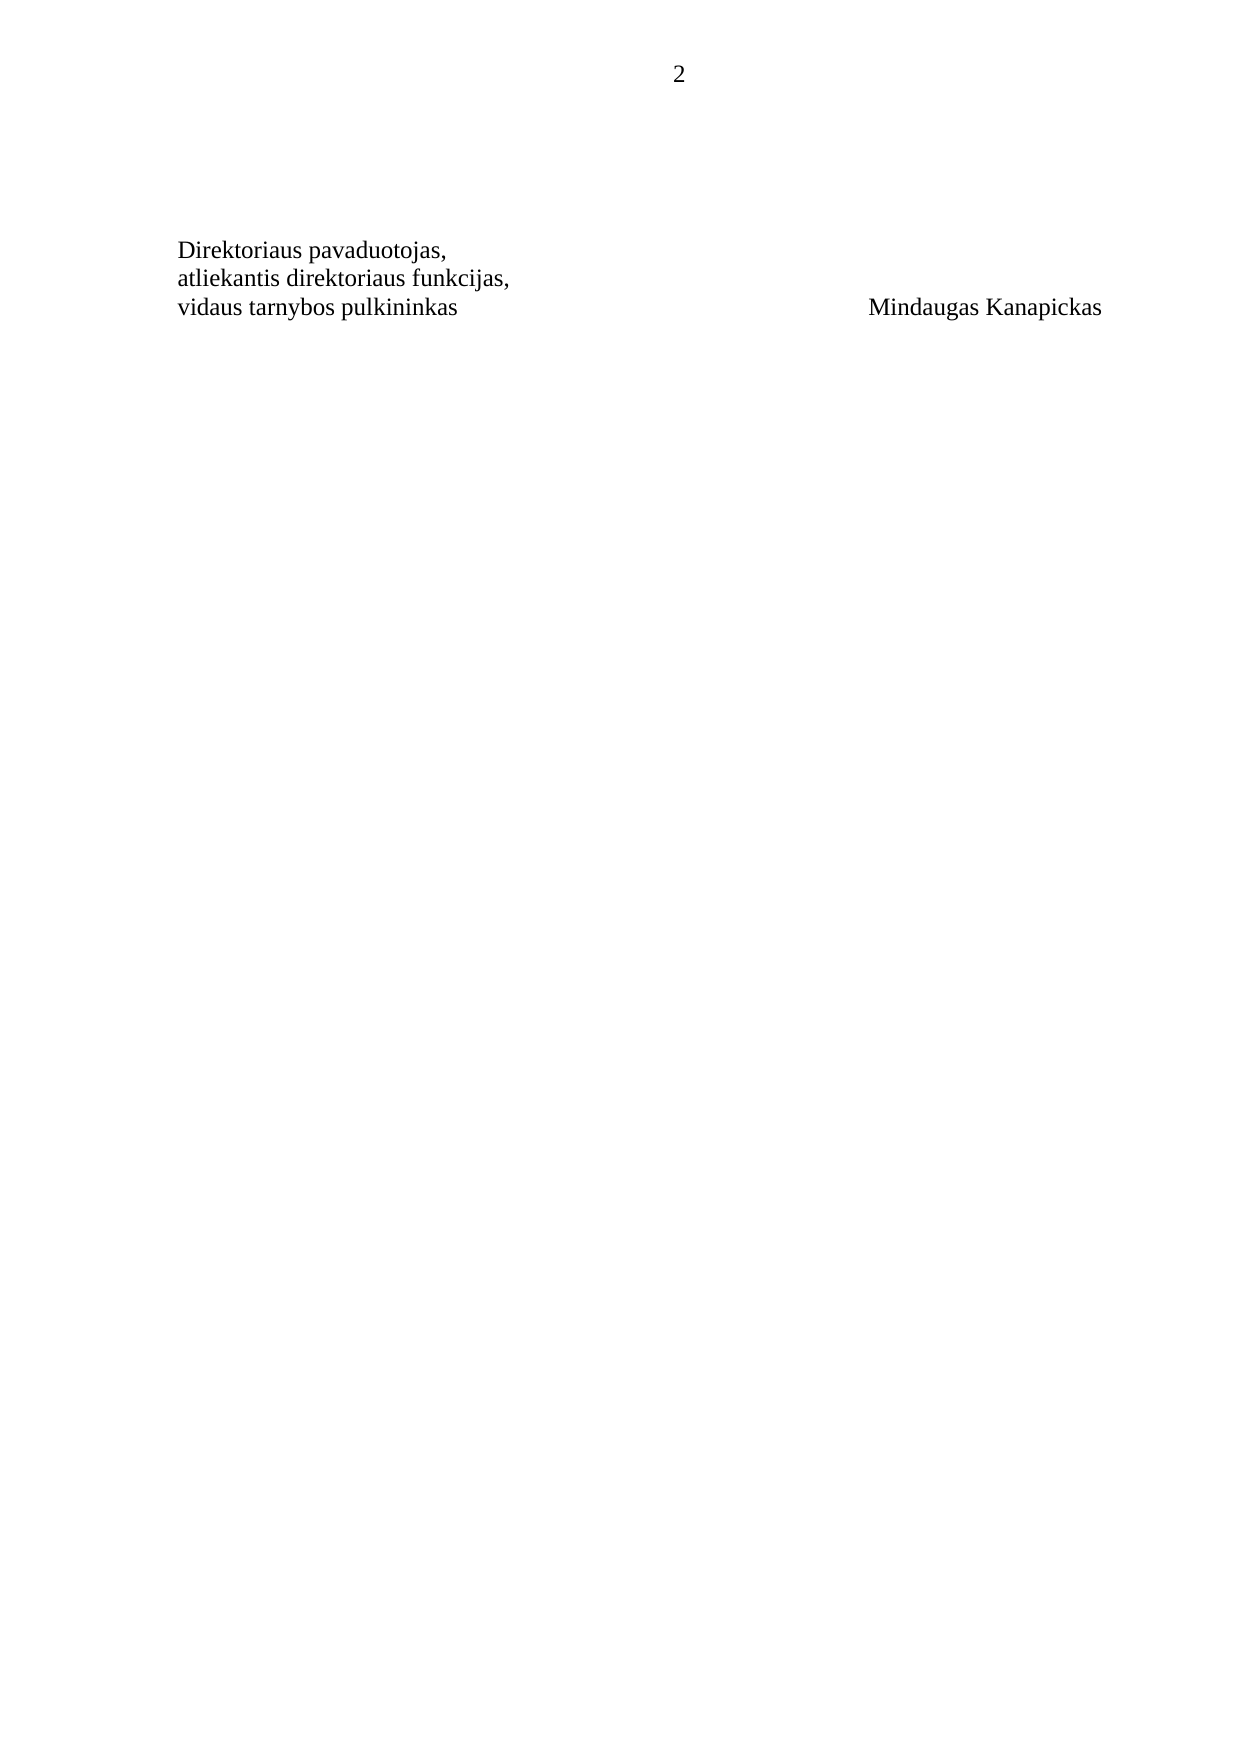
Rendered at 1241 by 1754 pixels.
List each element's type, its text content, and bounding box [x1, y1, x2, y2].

text atliekantis direktoriaus funkcijas, [177, 263, 1181, 292]
text vidaus tarnybos pulkininkas Mindaugas Kanapickas [177, 292, 1181, 321]
text Direktoriaus pavaduotojas, [177, 235, 1181, 263]
